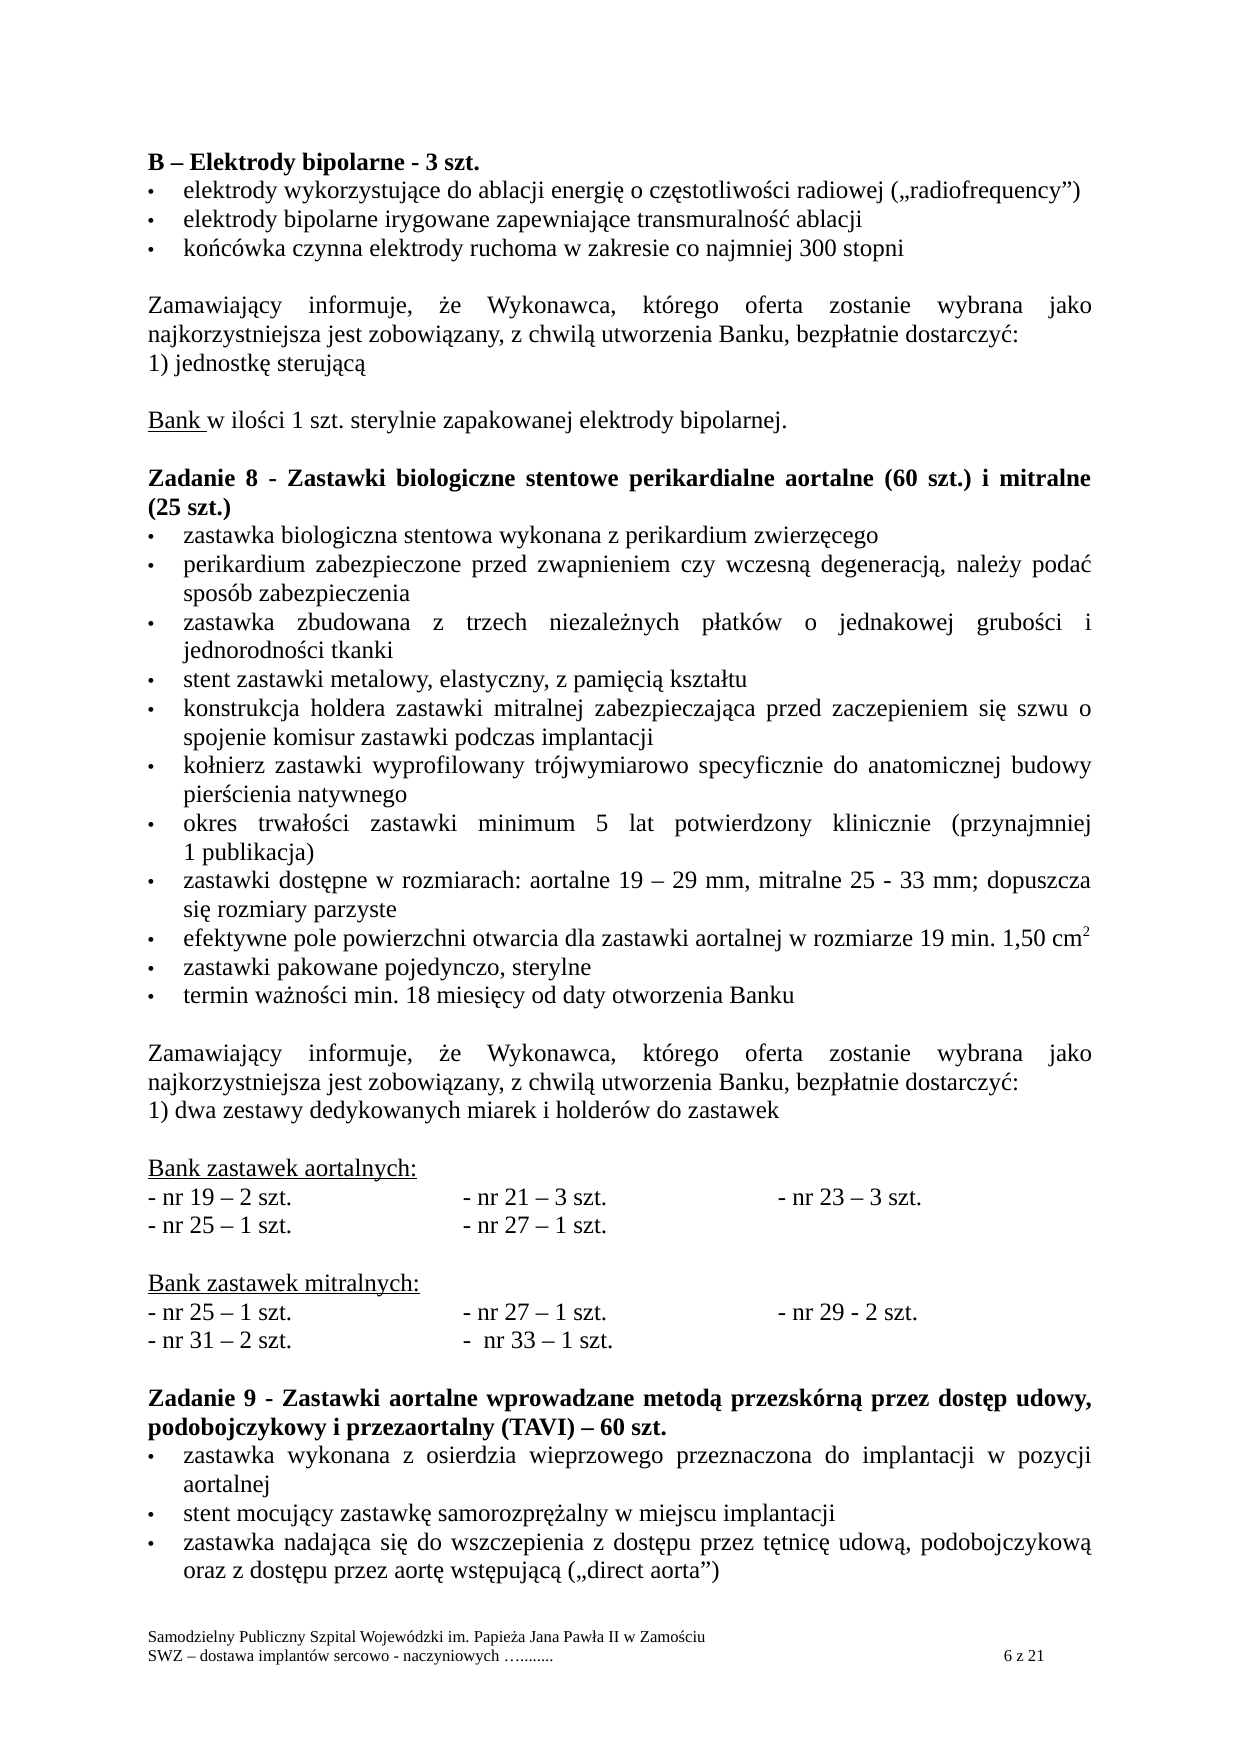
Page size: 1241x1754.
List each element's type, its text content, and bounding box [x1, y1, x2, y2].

list konstrukcja holdera zastawki mitralnej zabezpieczająca przed zaczepieniem się szwu o spojenie komisur zastawki podczas implantacji [148, 693, 1093, 751]
table_header - nr 23 – 3 szt. [778, 1182, 1093, 1211]
list okres trwałości zastawki minimum 5 lat potwierdzony klinicznie (przynajmniej 1 publikacja) [148, 808, 1093, 866]
list stent zastawki metalowy, elastyczny, z pamięcią kształtu [148, 664, 1093, 693]
table_cell - nr 31 – 2 szt. [148, 1326, 463, 1354]
text 1) jednostkę sterującą [148, 348, 1093, 377]
table_header - nr 27 – 1 szt. [463, 1297, 778, 1326]
text Bank zastawek aortalnych: [148, 1153, 1093, 1182]
list elektrody wykorzystujące do ablacji energię o częstotliwości radiowej („radiofrequency”) [148, 176, 1093, 204]
table_cell - nr 25 – 1 szt. [148, 1211, 463, 1239]
table_header - nr 25 – 1 szt. [148, 1297, 463, 1326]
list perikardium zabezpieczone przed zwapnieniem czy wczesną degeneracją, należy podać sposób zabezpieczenia [148, 549, 1093, 607]
text 1) dwa zestawy dedykowanych miarek i holderów do zastawek [148, 1096, 1093, 1124]
list elektrody bipolarne irygowane zapewniające transmuralność ablacji [148, 204, 1093, 233]
list zastawka zbudowana z trzech niezależnych płatków o jednakowej grubości i jednorodności tkanki [148, 607, 1093, 664]
table_cell - nr 33 – 1 szt. [463, 1326, 778, 1354]
list zastawka nadająca się do wszczepienia z dostępu przez tętnicę udową, podobojczykową oraz z dostępu przez aortę wstępującą („direct aorta”) [148, 1527, 1093, 1584]
text Zadanie 8 - Zastawki biologiczne stentowe perikardialne aortalne (60 szt.) i mitralne (25 szt.) [148, 463, 1093, 521]
list zastawki pakowane pojedynczo, sterylne [148, 952, 1093, 981]
text Zadanie 9 - Zastawki aortalne wprowadzane metodą przezskórną przez dostęp udowy, podobojczykowy i przezaortalny (TAVI) – 60 szt. [148, 1383, 1093, 1441]
list końcówka czynna elektrody ruchoma w zakresie co najmniej 300 stopni [148, 233, 1093, 262]
list termin ważności min. 18 miesięcy od daty otworzenia Banku [148, 981, 1093, 1009]
list zastawka biologiczna stentowa wykonana z perikardium zwierzęcego [148, 521, 1093, 549]
table_header - nr 21 – 3 szt. [463, 1182, 778, 1211]
table_cell [778, 1211, 1093, 1239]
text Bank w ilości 1 szt. sterylnie zapakowanej elektrody bipolarnej. [148, 406, 1093, 434]
text Zamawiający informuje, że Wykonawca, którego oferta zostanie wybrana jako najkorzystniejsza jest zobowiązany, z chwilą utworzenia Banku, bezpłatnie dostarczyć: [148, 291, 1093, 348]
text B – Elektrody bipolarne - 3 szt. [148, 147, 1093, 176]
list efektywne pole powierzchni otwarcia dla zastawki aortalnej w rozmiarze 19 min. 1,50 cm2 [148, 923, 1093, 952]
list zastawka wykonana z osierdzia wieprzowego przeznaczona do implantacji w pozycji aortalnej [148, 1441, 1093, 1498]
table_header - nr 29 - 2 szt. [778, 1297, 1093, 1326]
text Zamawiający informuje, że Wykonawca, którego oferta zostanie wybrana jako najkorzystniejsza jest zobowiązany, z chwilą utworzenia Banku, bezpłatnie dostarczyć: [148, 1038, 1093, 1096]
table_header - nr 19 – 2 szt. [148, 1182, 463, 1211]
list zastawki dostępne w rozmiarach: aortalne 19 – 29 mm, mitralne 25 - 33 mm; dopuszcza się rozmiary parzyste [148, 866, 1093, 923]
table_cell [778, 1326, 1093, 1354]
list kołnierz zastawki wyprofilowany trójwymiarowo specyficznie do anatomicznej budowy pierścienia natywnego [148, 751, 1093, 808]
list stent mocujący zastawkę samorozprężalny w miejscu implantacji [148, 1498, 1093, 1527]
table_cell - nr 27 – 1 szt. [463, 1211, 778, 1239]
text Bank zastawek mitralnych: [148, 1268, 1093, 1297]
